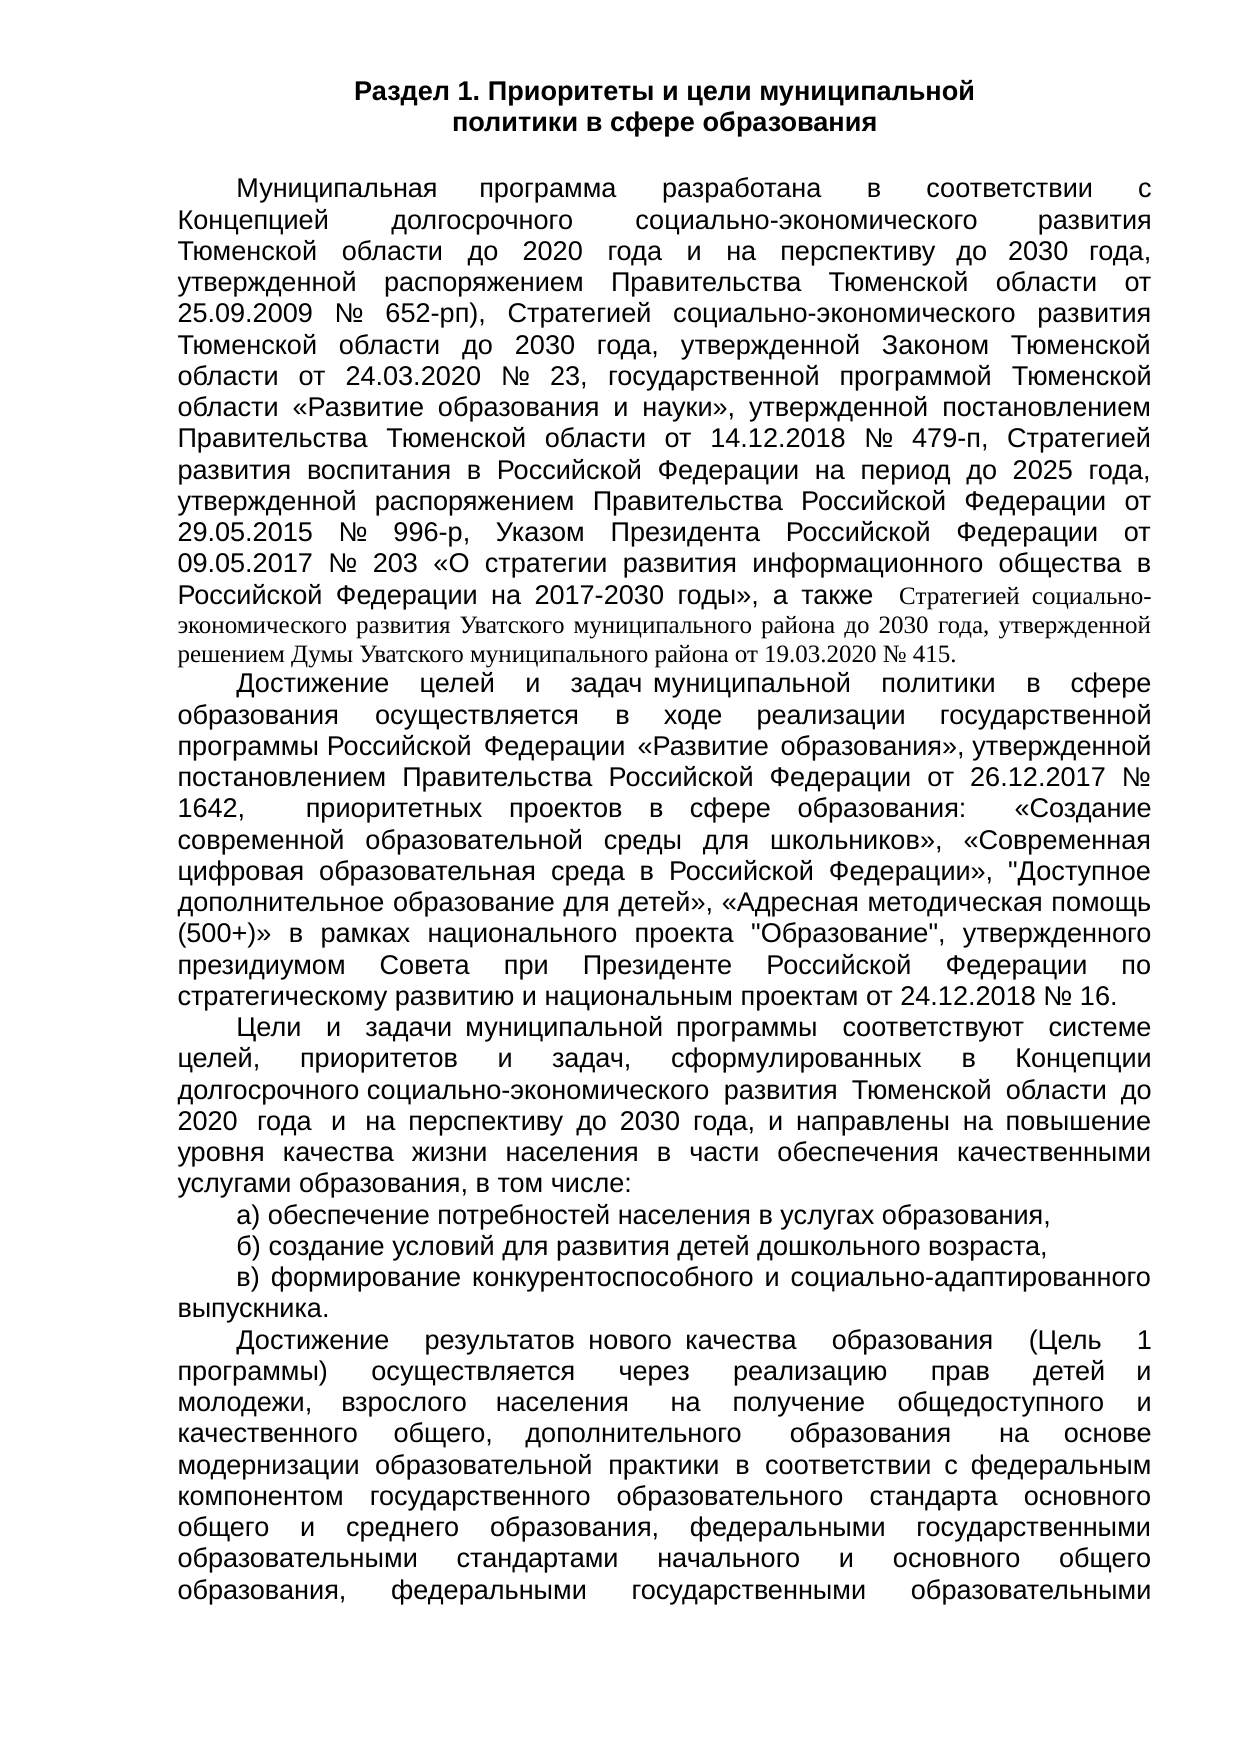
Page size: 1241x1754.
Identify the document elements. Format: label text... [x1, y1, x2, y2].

text Достижение целей и задач муниципальной политики в сфере образования осуществляется в ходе реализации государственной программы Российской Федерации «Развитие образования», утвержденной постановлением Правительства Российской Федерации от 26.12.2017 № 1642, приоритетных проектов в сфере образования: «Создание современной образовательной среды для школьников», «Современная цифровая образовательная среда в Российской Федерации», "Доступное дополнительное образование для детей», «Адресная методическая помощь (500+)» в рамках национального проекта "Образование", утвержденного президиумом Совета при Президенте Российской Федерации по стратегическому развитию и национальным проектам от 24.12.2018 № 16. [177, 667, 1152, 1011]
text Цели и задачи муниципальной программы соответствуют системе целей, приоритетов и задач, сформулированных в Концепции долгосрочного социально-экономического развития Тюменской области до 2020 года и на перспективу до 2030 года, и направлены на повышение уровня качества жизни населения в части обеспечения качественными услугами образования, в том числе: [177, 1011, 1152, 1199]
text Муниципальная программа разработана в соответствии с Концепцией долгосрочного социально-экономического развития Тюменской области до 2020 года и на перспективу до 2030 года, утвержденной распоряжением Правительства Тюменской области от 25.09.2009 № 652-рп), Стратегией социально-экономического развития Тюменской области до 2030 года, утвержденной Законом Тюменской области от 24.03.2020 № 23, государственной программой Тюменской области «Развитие образования и науки», утвержденной постановлением Правительства Тюменской области от 14.12.2018 № 479-п, Стратегией развития воспитания в Российской Федерации на период до 2025 года, утвержденной распоряжением Правительства Российской Федерации от 29.05.2015 № 996-р, Указом Президента Российской Федерации от 09.05.2017 № 203 «О стратегии развития информационного общества в Российской Федерации на 2017-2030 годы», а также Стратегией социально-экономического развития Уватского муниципального района до 2030 года, утвержденной решением Думы Уватского муниципального района от 19.03.2020 № 415. [177, 172, 1152, 667]
text б) создание условий для развития детей дошкольного возраста, [177, 1230, 1152, 1261]
text в) формирование конкурентоспособного и социально-адаптированного выпускника. [177, 1261, 1152, 1324]
text политики в сфере образования [177, 106, 1152, 137]
text Достижение результатов нового качества образования (Цель 1 программы) осуществляется через реализацию прав детей и молодежи, взрослого населения на получение общедоступного и качественного общего, дополнительного образования на основе модернизации образовательной практики в соответствии с федеральным компонентом государственного образовательного стандарта основного общего и среднего образования, федеральными государственными образовательными стандартами начального и основного общего образования, федеральными государственными образовательными [177, 1324, 1152, 1605]
text а) обеспечение потребностей населения в услугах образования, [177, 1199, 1152, 1230]
text Раздел 1. Приоритеты и цели муниципальной [177, 75, 1152, 106]
